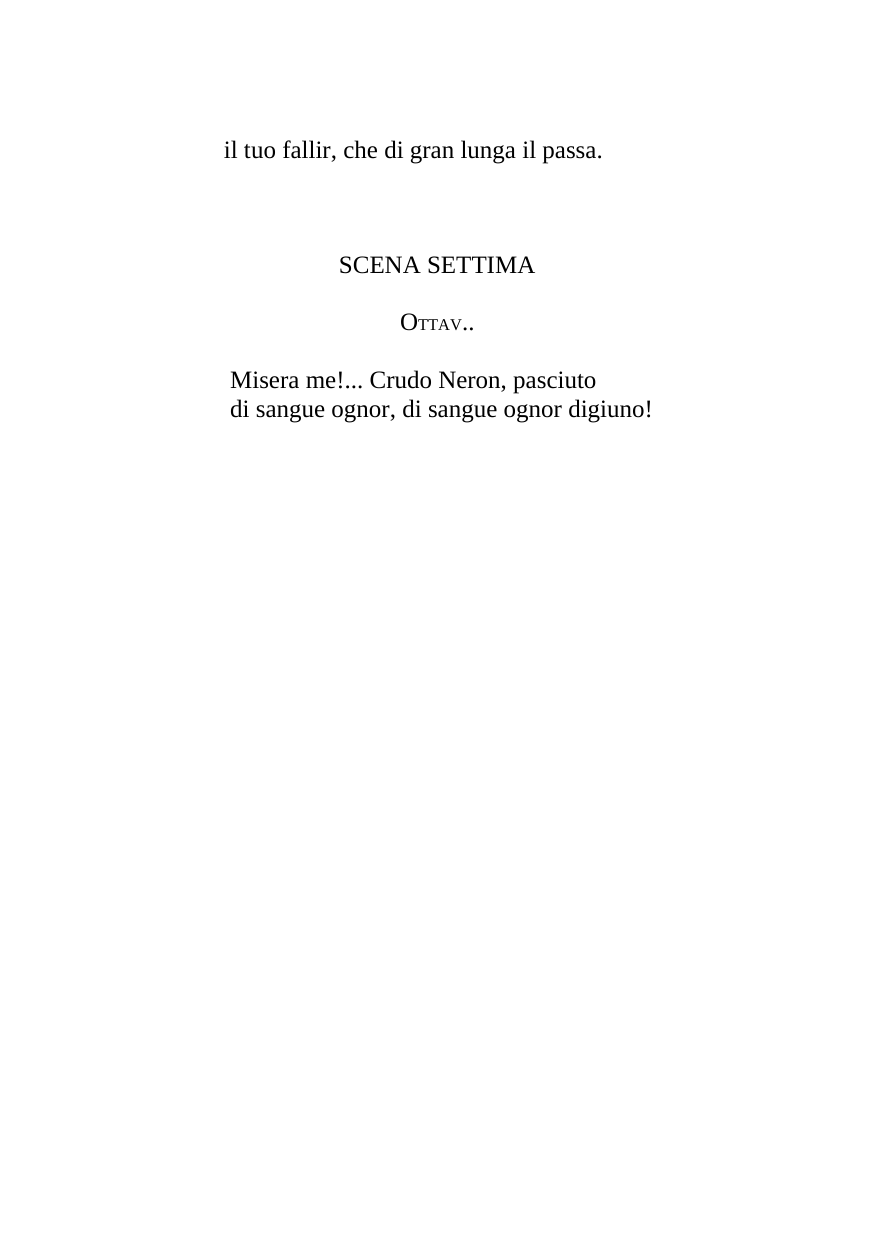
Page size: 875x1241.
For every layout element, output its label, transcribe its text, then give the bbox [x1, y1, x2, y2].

table_header [95, 365, 219, 422]
table_header Misera me!... Crudo Neron, pasciuto di sangue ognor, di sangue ognor digiuno! [219, 365, 866, 422]
table_cell [106, 135, 212, 164]
text SCENA SETTIMA [106, 250, 768, 279]
table_cell il tuo fallir, che di gran lunga il passa. [213, 135, 768, 164]
text Ottav.. [106, 307, 768, 336]
